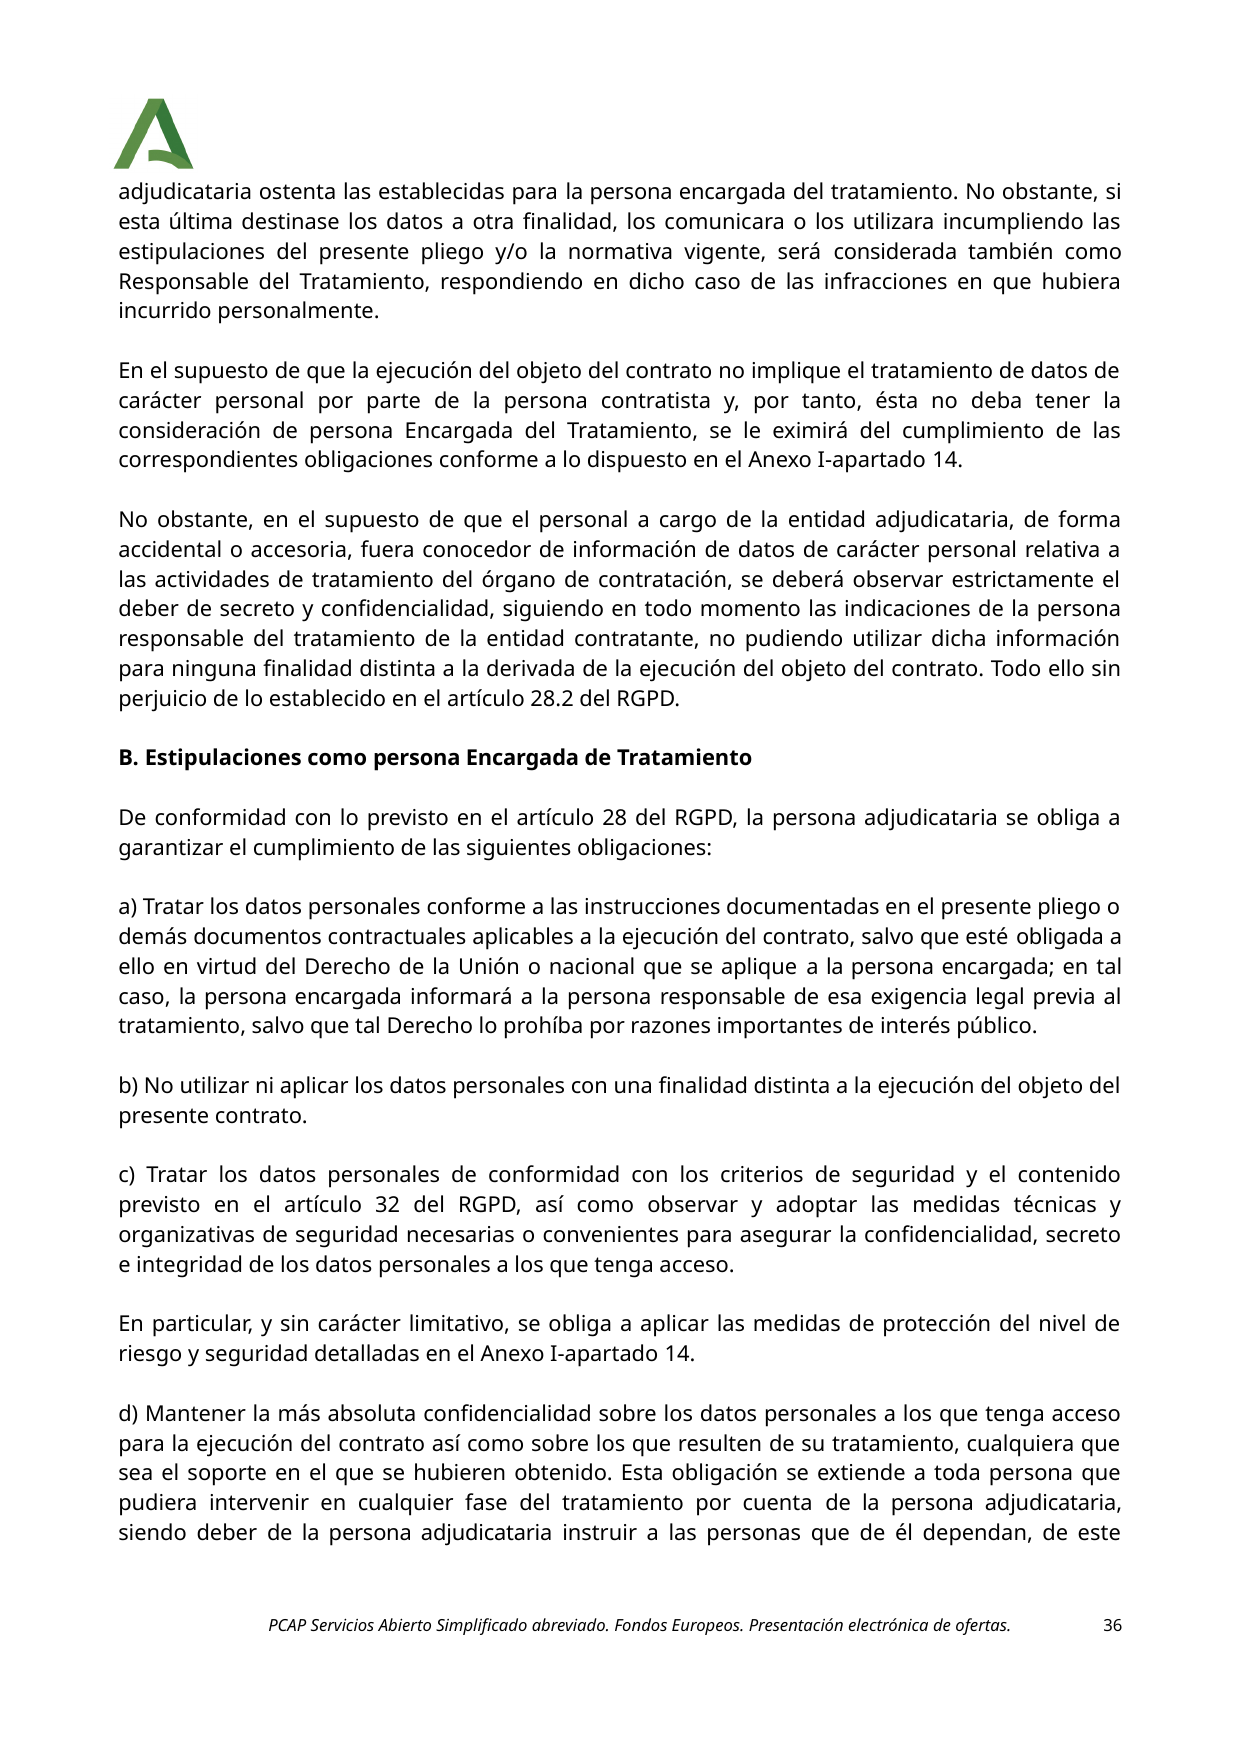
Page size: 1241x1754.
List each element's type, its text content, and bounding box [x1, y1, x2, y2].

text B. Estipulaciones como persona Encargada de Tratamiento [118, 742, 1122, 772]
text b) No utilizar ni aplicar los datos personales con una finalidad distinta a la ejecución del objeto del presente contrato. [118, 1070, 1122, 1130]
picture [109, 94, 198, 173]
text adjudicataria ostenta las establecidas para la persona encargada del tratamiento. No obstante, si esta última destinase los datos a otra finalidad, los comunicara o los utilizara incumpliendo las estipulaciones del presente pliego y/o la normativa vigente, será considerada también como Responsable del Tratamiento, respondiendo en dicho caso de las infracciones en que hubiera incurrido personalmente. [118, 176, 1122, 325]
text a) Tratar los datos personales conforme a las instrucciones documentadas en el presente pliego o demás documentos contractuales aplicables a la ejecución del contrato, salvo que esté obligada a ello en virtud del Derecho de la Unión o nacional que se aplique a la persona encargada; en tal caso, la persona encargada informará a la persona responsable de esa exigencia legal previa al tratamiento, salvo que tal Derecho lo prohíba por razones importantes de interés público. [118, 891, 1122, 1040]
text d) Mantener la más absoluta confidencialidad sobre los datos personales a los que tenga acceso para la ejecución del contrato así como sobre los que resulten de su tratamiento, cualquiera que sea el soporte en el que se hubieren obtenido. Esta obligación se extiende a toda persona que pudiera intervenir en cualquier fase del tratamiento por cuenta de la persona adjudicataria, siendo deber de la persona adjudicataria instruir a las personas que de él dependan, de este [118, 1398, 1122, 1547]
text De conformidad con lo previsto en el artículo 28 del RGPD, la persona adjudicataria se obliga a garantizar el cumplimiento de las siguientes obligaciones: [118, 802, 1122, 862]
text No obstante, en el supuesto de que el personal a cargo de la entidad adjudicataria, de forma accidental o accesoria, fuera conocedor de información de datos de carácter personal relativa a las actividades de tratamiento del órgano de contratación, se deberá observar estrictamente el deber de secreto y confidencialidad, siguiendo en todo momento las indicaciones de la persona responsable del tratamiento de la entidad contratante, no pudiendo utilizar dicha información para ninguna finalidad distinta a la derivada de la ejecución del objeto del contrato. Todo ello sin perjuicio de lo establecido en el artículo 28.2 del RGPD. [118, 504, 1122, 713]
text En particular, y sin carácter limitativo, se obliga a aplicar las medidas de protección del nivel de riesgo y seguridad detalladas en el Anexo I-apartado 14. [118, 1308, 1122, 1368]
text En el supuesto de que la ejecución del objeto del contrato no implique el tratamiento de datos de carácter personal por parte de la persona contratista y, por tanto, ésta no deba tener la consideración de persona Encargada del Tratamiento, se le eximirá del cumplimiento de las correspondientes obligaciones conforme a lo dispuesto en el Anexo I-apartado 14. [118, 355, 1122, 474]
text c) Tratar los datos personales de conformidad con los criterios de seguridad y el contenido previsto en el artículo 32 del RGPD, así como observar y adoptar las medidas técnicas y organizativas de seguridad necesarias o convenientes para asegurar la confidencialidad, secreto e integridad de los datos personales a los que tenga acceso. [118, 1159, 1122, 1279]
